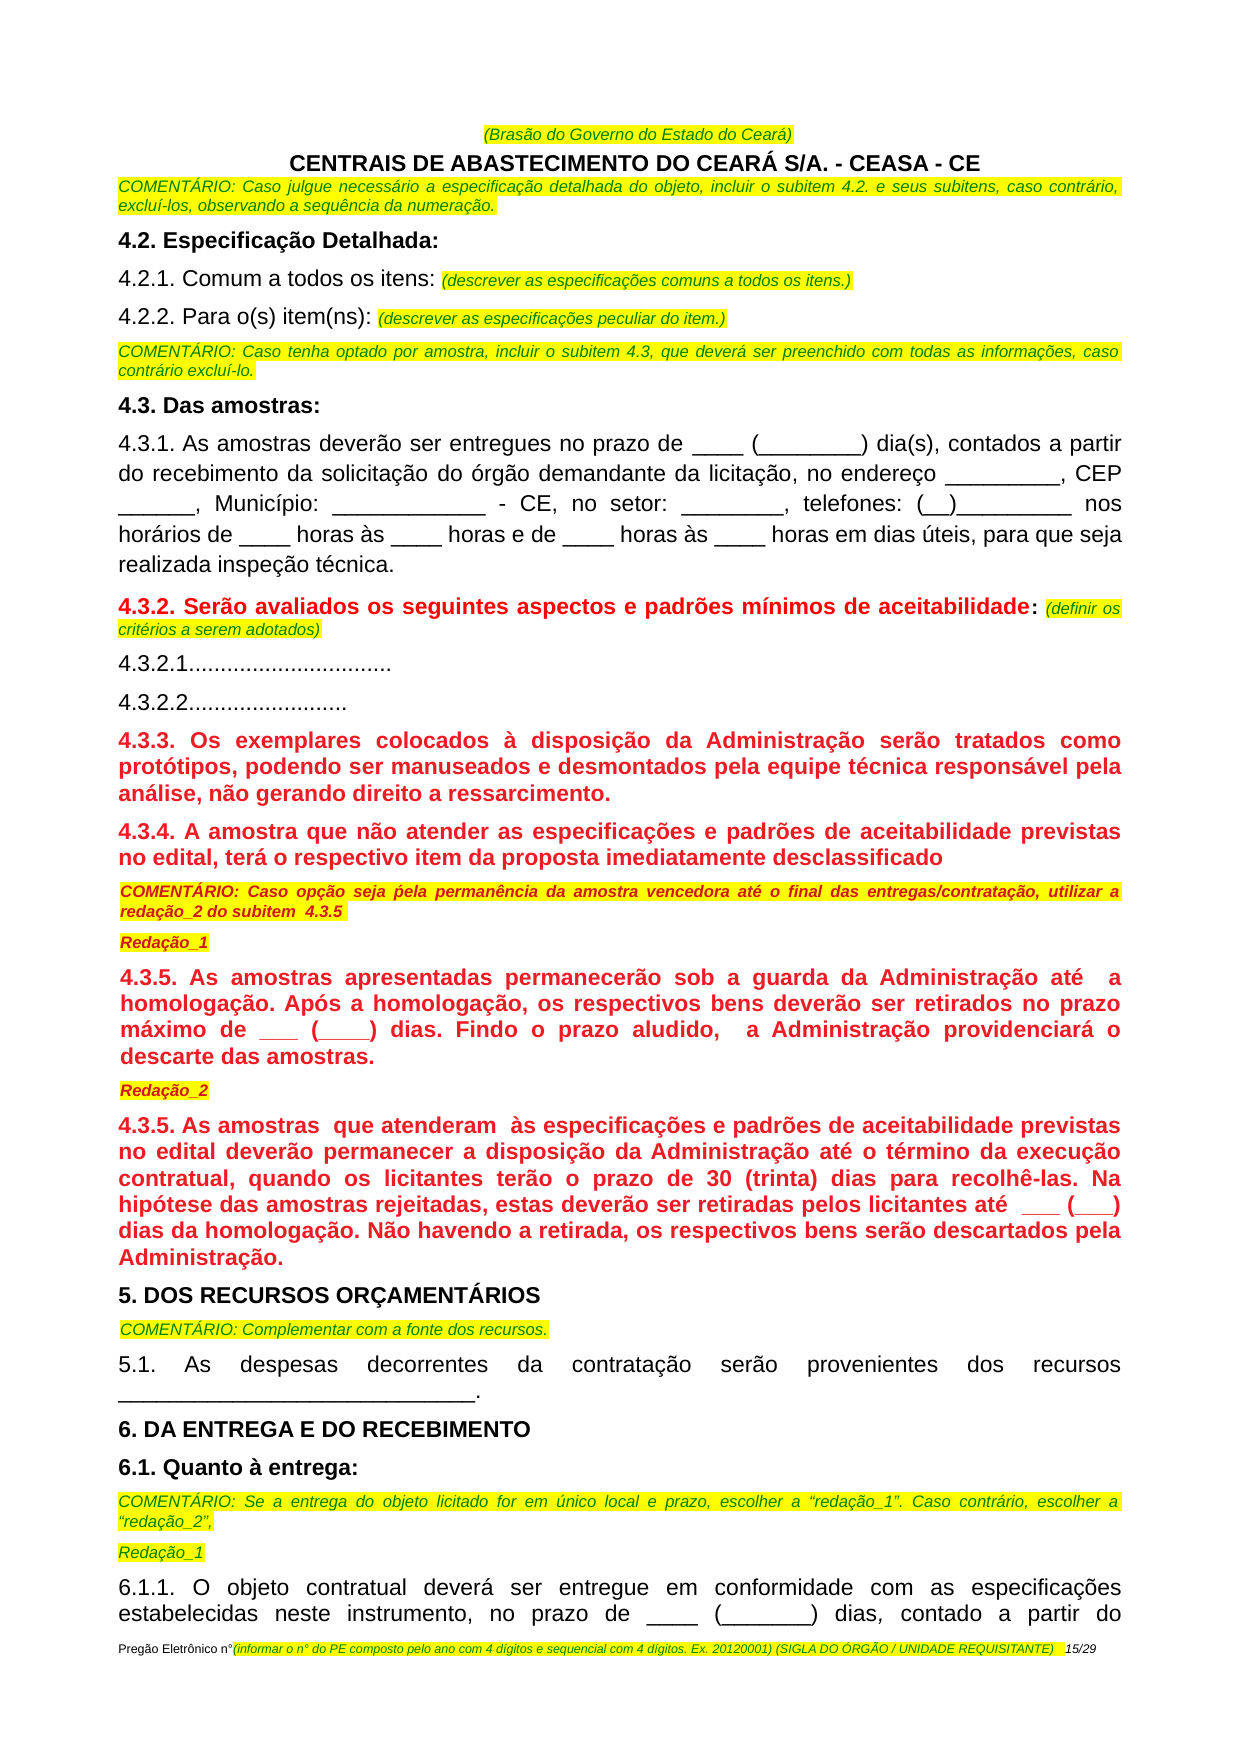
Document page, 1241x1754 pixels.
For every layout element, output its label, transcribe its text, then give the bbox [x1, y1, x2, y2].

text Redação_1 [120, 932, 1122, 952]
text COMENTÁRIO: Caso tenha optado por amostra, incluir o subitem 4.3, que deverá ser preenchido com todas as informações, caso contrário excluí-lo. [118, 342, 1122, 380]
text 4.3.5. As amostras que atenderam às especificações e padrões de aceitabilidade previstas no edital deverão permanecer a disposição da Administração até o término da execução contratual, quando os licitantes terão o prazo de 30 (trinta) dias para recolhê-las. Na hipótese das amostras rejeitadas, estas deverão ser retiradas pelos licitantes até ___ (___) dias da homologação. Não havendo a retirada, os respectivos bens serão descartados pela Administração. [118, 1112, 1122, 1270]
text 4.3.5. As amostras apresentadas permanecerão sob a guarda da Administração até a homologação. Após a homologação, os respectivos bens deverão ser retirados no prazo máximo de ___ (____) dias. Findo o prazo aludido, a Administração providenciará o descarte das amostras. [120, 963, 1122, 1069]
text COMENTÁRIO: Se a entrega do objeto licitado for em único local e prazo, escolher a “redação_1”. Caso contrário, escolher a “redação_2”, [118, 1492, 1122, 1531]
text COMENTÁRIO: Caso julgue necessário a especificação detalhada do objeto, incluir o subitem 4.2. e seus subitens, caso contrário, excluí-los, observando a sequência da numeração. [118, 177, 1122, 215]
text Redação_2 [120, 1081, 1122, 1100]
text 4.3.2. Serão avaliados os seguintes aspectos e padrões mínimos de aceitabilidade: (definir os critérios a serem adotados) [118, 593, 1122, 638]
text 4.3.1. As amostras deverão ser entregues no prazo de ____ (________) dia(s), contados a partir do recebimento da solicitação do órgão demandante da licitação, no endereço _________, CEP ______, Município: ____________ - CE, no setor: ________, telefones: (__)_________ nos horários de ____ horas às ____ horas e de ____ horas às ____ horas em dias úteis, para que seja realizada inspeção técnica. [118, 430, 1122, 577]
text 4.3.2.1................................ [118, 650, 1122, 677]
text 5. DOS RECURSOS ORÇAMENTÁRIOS [118, 1282, 1122, 1308]
text 4.2.2. Para o(s) item(ns): (descrever as especificações peculiar do item.) [118, 303, 1122, 330]
text 6.1.1. O objeto contratual deverá ser entregue em conformidade com as especificações estabelecidas neste instrumento, no prazo de ____ (_______) dias, contado a partir do [118, 1573, 1122, 1626]
text 5.1. As despesas decorrentes da contratação serão provenientes dos recursos ____________________________. [118, 1351, 1122, 1404]
text 6.1. Quanto à entrega: [118, 1454, 1122, 1480]
text 4.3.3. Os exemplares colocados à disposição da Administração serão tratados como protótipos, podendo ser manuseados e desmontados pela equipe técnica responsável pela análise, não gerando direito a ressarcimento. [118, 727, 1122, 806]
text 4.2. Especificação Detalhada: [118, 227, 1122, 253]
text 4.3.2.2......................... [118, 688, 1122, 715]
text Redação_1 [118, 1542, 1122, 1562]
text 6. DA ENTREGA E DO RECEBIMENTO [118, 1416, 1122, 1442]
text 4.3. Das amostras: [118, 392, 1122, 418]
text COMENTÁRIO: Complementar com a fonte dos recursos. [120, 1320, 1122, 1339]
text COMENTÁRIO: Caso opção seja ṕela permanência da amostra vencedora até o final das entregas/contratação, utilizar a redação_2 do subitem 4.3.5 [120, 882, 1122, 921]
text 4.3.4. A amostra que não atender as especificações e padrões de aceitabilidade previstas no edital, terá o respectivo item da proposta imediatamente desclassificado [118, 818, 1122, 870]
text 4.2.1. Comum a todos os itens: (descrever as especificações comuns a todos os itens.) [118, 265, 1122, 291]
